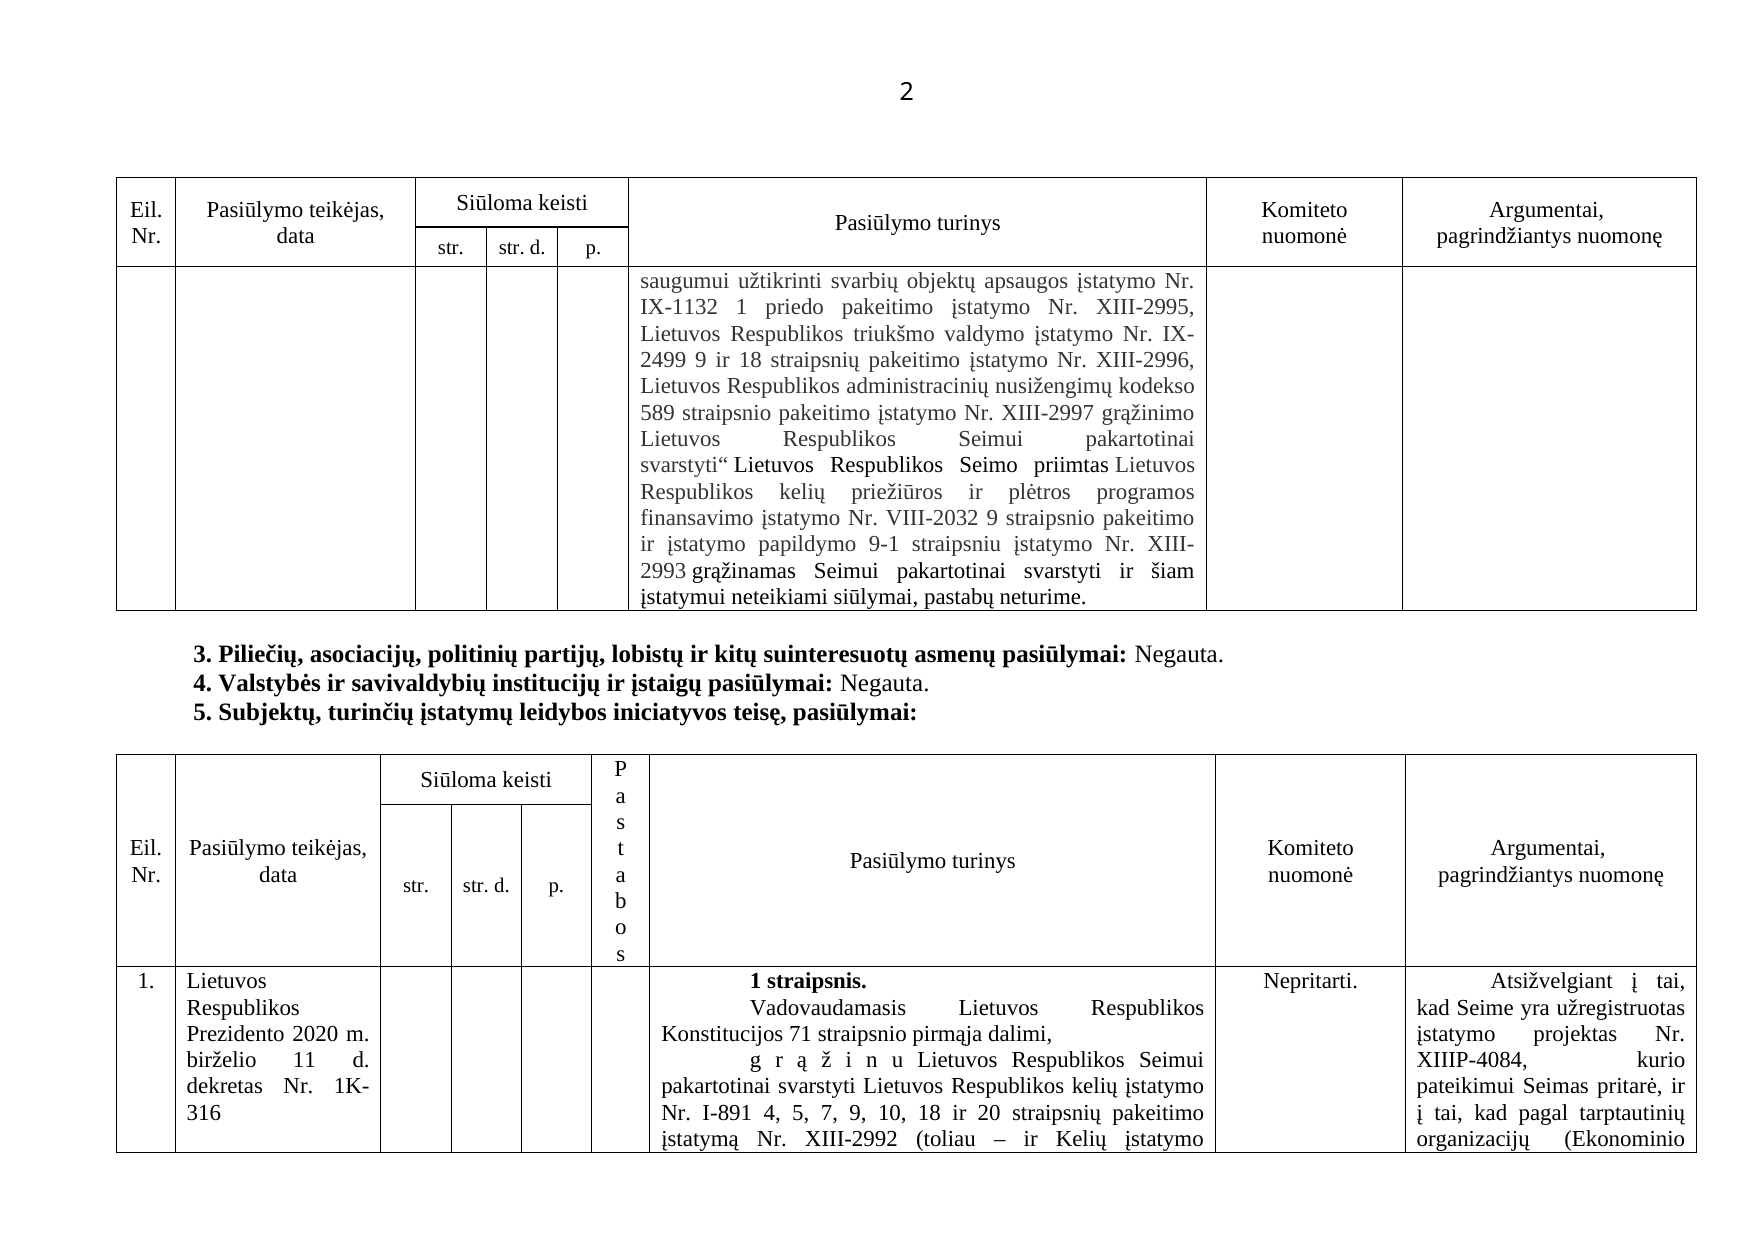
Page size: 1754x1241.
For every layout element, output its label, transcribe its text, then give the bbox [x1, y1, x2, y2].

table_header Komiteto nuomonė [1207, 178, 1402, 266]
table_cell Nepritarti. [1216, 967, 1405, 1152]
table_header Pasiūlymo turinys [650, 755, 1215, 966]
table_cell [452, 967, 521, 1152]
table_header Komiteto nuomonė [1216, 755, 1405, 966]
table_cell saugumui užtikrinti svarbių objektų apsaugos įstatymo Nr. IX-1132 1 priedo pakeitimo įstatymo Nr. XIII-2995, Lietuvos Respublikos triukšmo valdymo įstatymo Nr. IX-2499 9 ir 18 straipsnių pakeitimo įstatymo Nr. XIII-2996, Lietuvos Respublikos administracinių nusižengimų kodekso 589 straipsnio pakeitimo įstatymo Nr. XIII-2997 grąžinimo Lietuvos Respublikos Seimui pakartotinai svarstyti“ Lietuvos Respublikos Seimo priimtas Lietuvos Respublikos kelių priežiūros ir plėtros programos finansavimo įstatymo Nr. VIII-2032 9 straipsnio pakeitimo ir įstatymo papildymo 9-1 straipsniu įstatymo Nr. XIII-2993 grąžinamas Seimui pakartotinai svarstyti ir šiam įstatymui neteikiami siūlymai, pastabų neturime. [629, 267, 1206, 609]
text 4. Valstybės ir savivaldybių institucijų ir įstaigų pasiūlymai: Negauta. [118, 668, 1695, 697]
table_cell [176, 267, 415, 609]
table_cell [381, 967, 451, 1152]
table_header Pastabos [592, 755, 649, 966]
table_cell [592, 967, 649, 1152]
table_cell p. [522, 805, 591, 966]
table_cell str. d. [487, 228, 557, 266]
table_header Pasiūlymo teikėjas, data [176, 178, 415, 266]
table_cell [1207, 267, 1402, 609]
table_cell p. [558, 228, 628, 266]
table_header Siūloma keisti [416, 178, 628, 226]
table_cell [117, 267, 175, 609]
table_cell [1403, 267, 1696, 609]
table_cell Lietuvos Respublikos Prezidento 2020 m. birželio 11 d. dekretas Nr. 1K-316 [176, 967, 380, 1152]
table_cell Atsižvelgiant į tai, kad Seime yra užregistruotas įstatymo projektas Nr. XIIIP-4084, kurio pateikimui Seimas pritarė, ir į tai, kad pagal tarptautinių organizacijų (Ekonominio [1406, 967, 1696, 1152]
table_cell [416, 267, 486, 609]
table_cell 1 straipsnis. Vadovaudamasis Lietuvos Respublikos Konstitucijos 71 straipsnio pirmąja dalimi, g r ą ž i n u Lietuvos Respublikos Seimui pakartotinai svarstyti Lietuvos Respublikos kelių įstatymo Nr. I-891 4, 5, 7, 9, 10, 18 ir 20 straipsnių pakeitimo įstatymą Nr. XIII-2992 (toliau – ir Kelių įstatymo [650, 967, 1215, 1152]
text 5. Subjektų, turinčių įstatymų leidybos iniciatyvos teisę, pasiūlymai: [118, 697, 1695, 726]
table_header Pasiūlymo turinys [629, 178, 1206, 266]
table_cell str. [381, 805, 451, 966]
table_header Eil. Nr. [117, 178, 175, 266]
text 3. Piliečių, asociacijų, politinių partijų, lobistų ir kitų suinteresuotų asmenų pasiūlymai: Negauta. [118, 639, 1695, 668]
table_header Pasiūlymo teikėjas, data [176, 755, 380, 966]
table_cell str. d. [452, 805, 521, 966]
table_cell 1. [117, 967, 175, 1152]
table_cell [522, 967, 591, 1152]
table_cell [558, 267, 628, 609]
table_cell str. [416, 228, 486, 266]
table_header Argumentai, pagrindžiantys nuomonę [1406, 755, 1696, 966]
table_cell [487, 267, 557, 609]
table_header Eil. Nr. [117, 755, 175, 966]
table_header Argumentai, pagrindžiantys nuomonę [1403, 178, 1696, 266]
table_header Siūloma keisti [381, 755, 591, 803]
